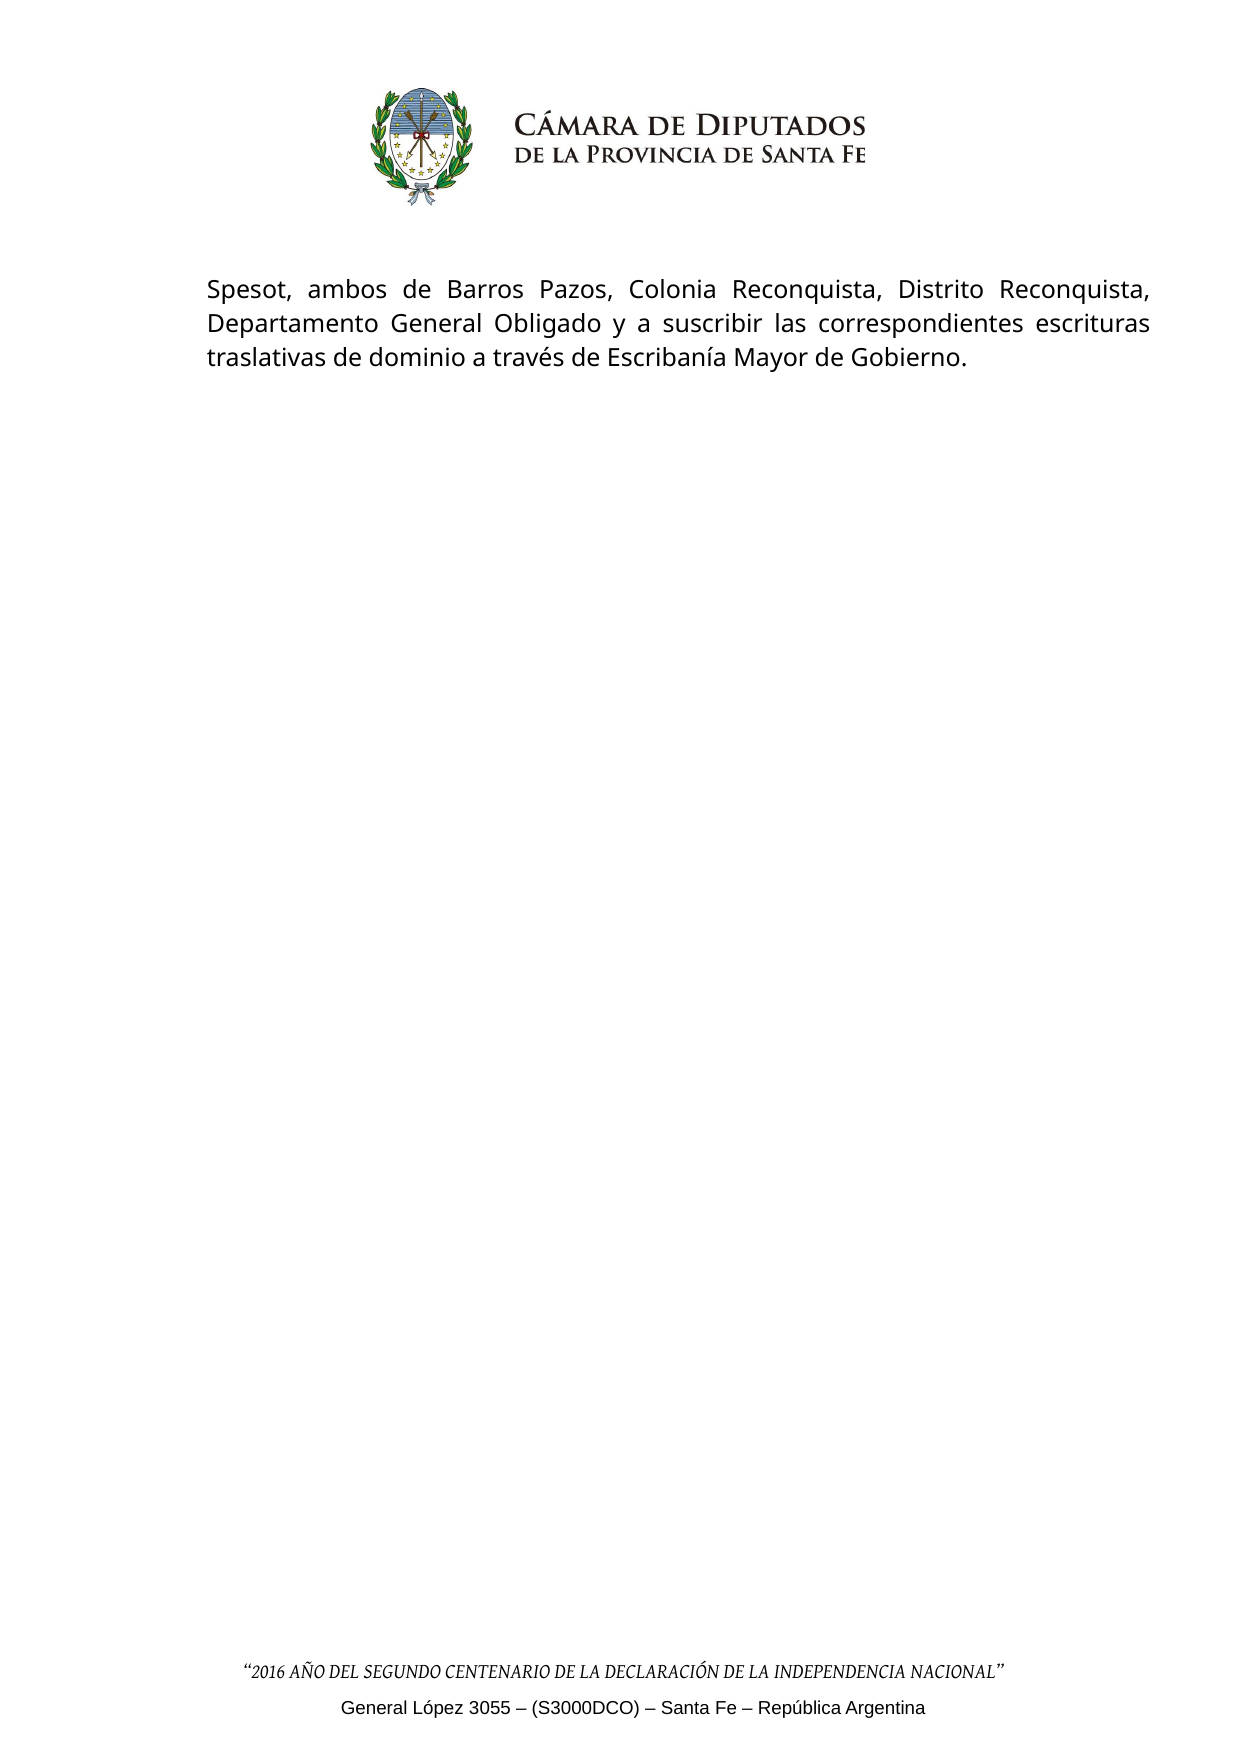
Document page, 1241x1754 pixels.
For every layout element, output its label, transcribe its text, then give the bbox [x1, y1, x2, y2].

text Spesot, ambos de Barros Pazos, Colonia Reconquista, Distrito Reconquista, Departamento General Obligado y a suscribir las correspondientes escrituras traslativas de dominio a través de Escribanía Mayor de Gobierno. [207, 272, 1152, 374]
picture [370, 88, 866, 210]
